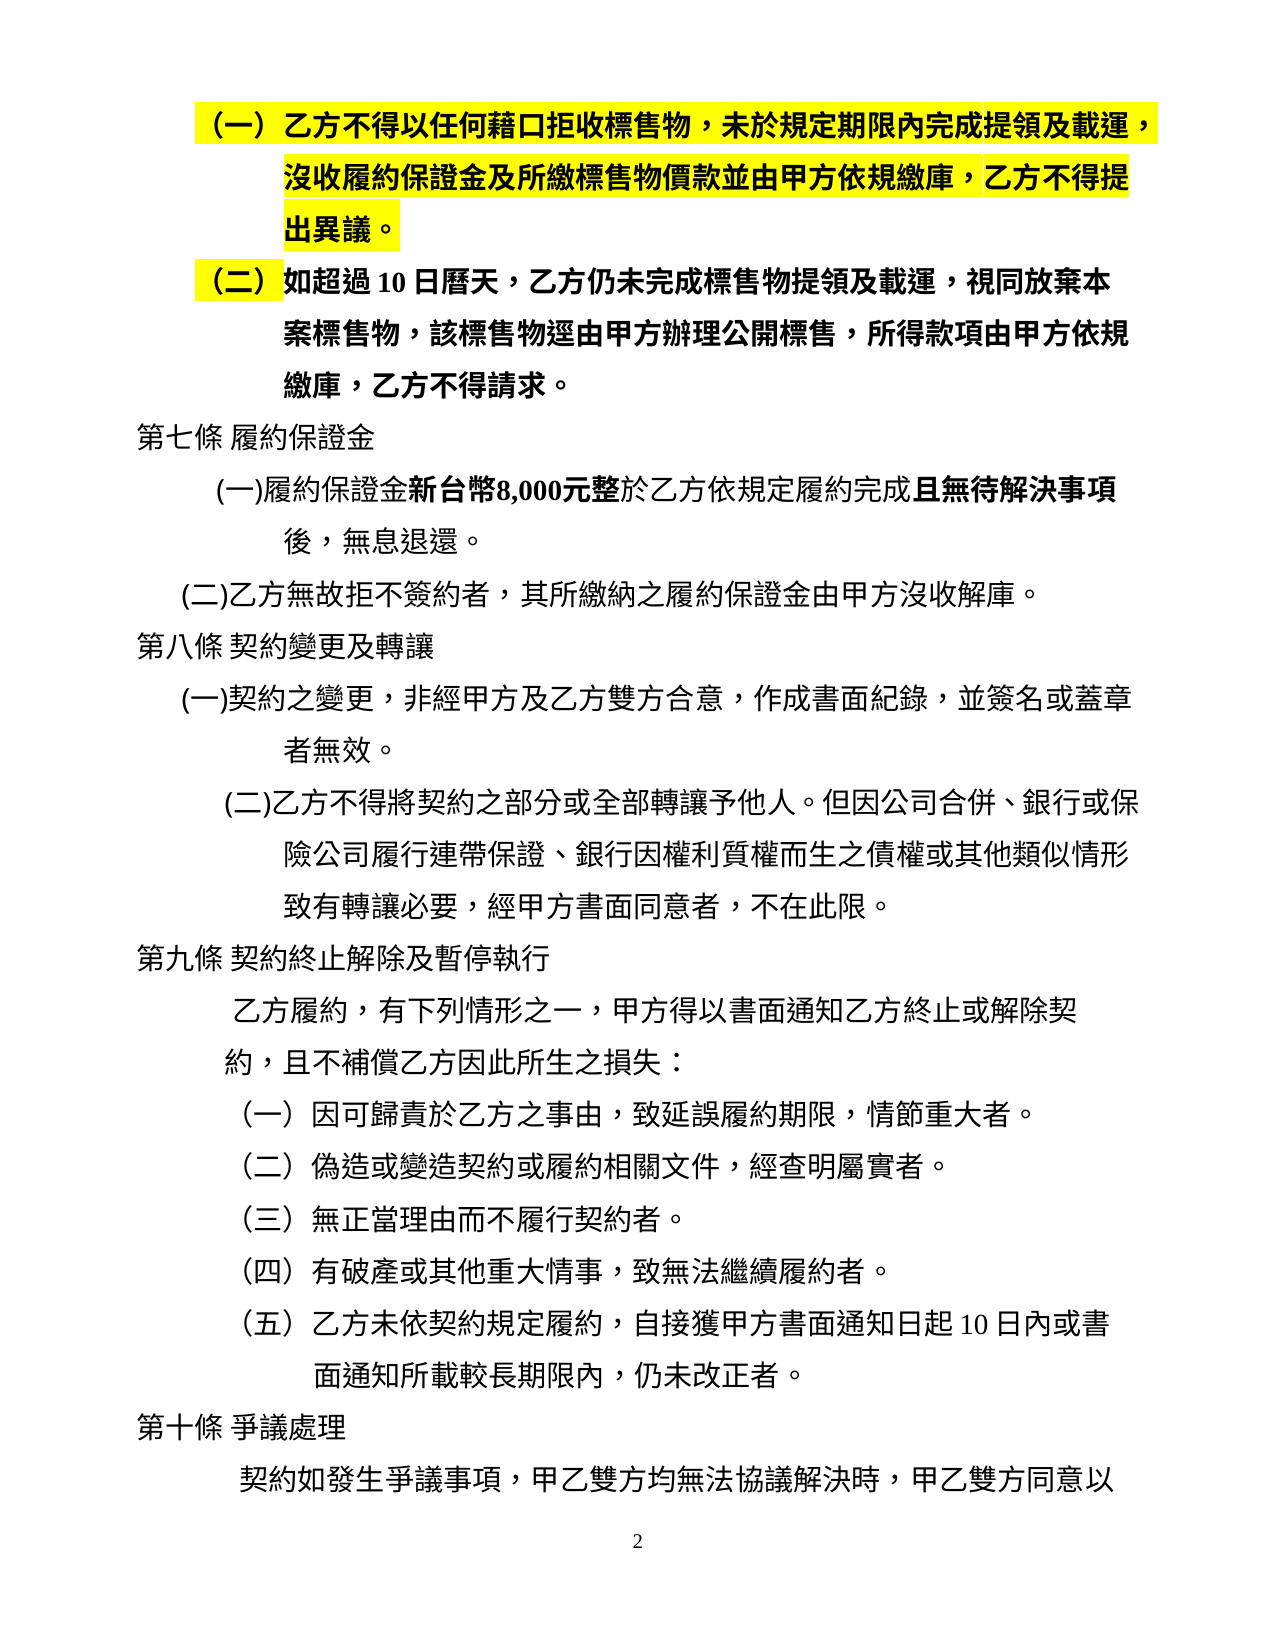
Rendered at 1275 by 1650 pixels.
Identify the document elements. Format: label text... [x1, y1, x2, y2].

list 乙方不得以任何藉口拒收標售物，未於規定期限內完成提領及載運，沒收履約保證金及所繳標售物價款並由甲方依規繳庫，乙方不得提出異議。 [195, 94, 1139, 251]
text (一)履約保證金新台幣8,000元整於乙方依規定履約完成且無待解決事項 後，無息退還。 [208, 459, 1139, 563]
text 第九條 契約終止解除及暫停執行 [136, 928, 1139, 980]
text (二)乙方無故拒不簽約者，其所繳納之履約保證金由甲方沒收解庫。 [136, 563, 1139, 615]
text （一）因可歸責於乙方之事由，致延誤履約期限，情節重大者。 [224, 1084, 1139, 1136]
text （四）有破產或其他重大情事，致無法繼續履約者。 [224, 1240, 1139, 1292]
text (一)契約之變更，非經甲方及乙方雙方合意，作成書面紀錄，並簽名或蓋章者無效。 [136, 667, 1139, 772]
text 第七條 履約保證金 [136, 407, 1139, 459]
text 契約如發生爭議事項，甲乙雙方均無法協議解決時，甲乙雙方同意以 [239, 1449, 1139, 1501]
list 如超過10日曆天，乙方仍未完成標售物提領及載運，視同放棄本案標售物，該標售物逕由甲方辦理公開標售，所得款項由甲方依規繳庫，乙方不得請求。 [195, 251, 1139, 407]
text 乙方履約，有下列情形之一，甲方得以書面通知乙方終止或解除契 約，且不補償乙方因此所生之損失： [224, 980, 1139, 1084]
text (二)乙方不得將契約之部分或全部轉讓予他人。但因公司合併、銀行或保險公司履行連帶保證、銀行因權利質權而生之債權或其他類似情形致有轉讓必要，經甲方書面同意者，不在此限。 [224, 772, 1139, 928]
text （二）偽造或變造契約或履約相關文件，經查明屬實者。 [224, 1136, 1139, 1188]
text （五）乙方未依契約規定履約，自接獲甲方書面通知日起10日內或書面通知所載較長期限內，仍未改正者。 [224, 1292, 1139, 1397]
text （三）無正當理由而不履行契約者。 [224, 1188, 1139, 1240]
text 第八條 契約變更及轉讓 [136, 615, 1139, 667]
text 第十條 爭議處理 [136, 1397, 1139, 1449]
